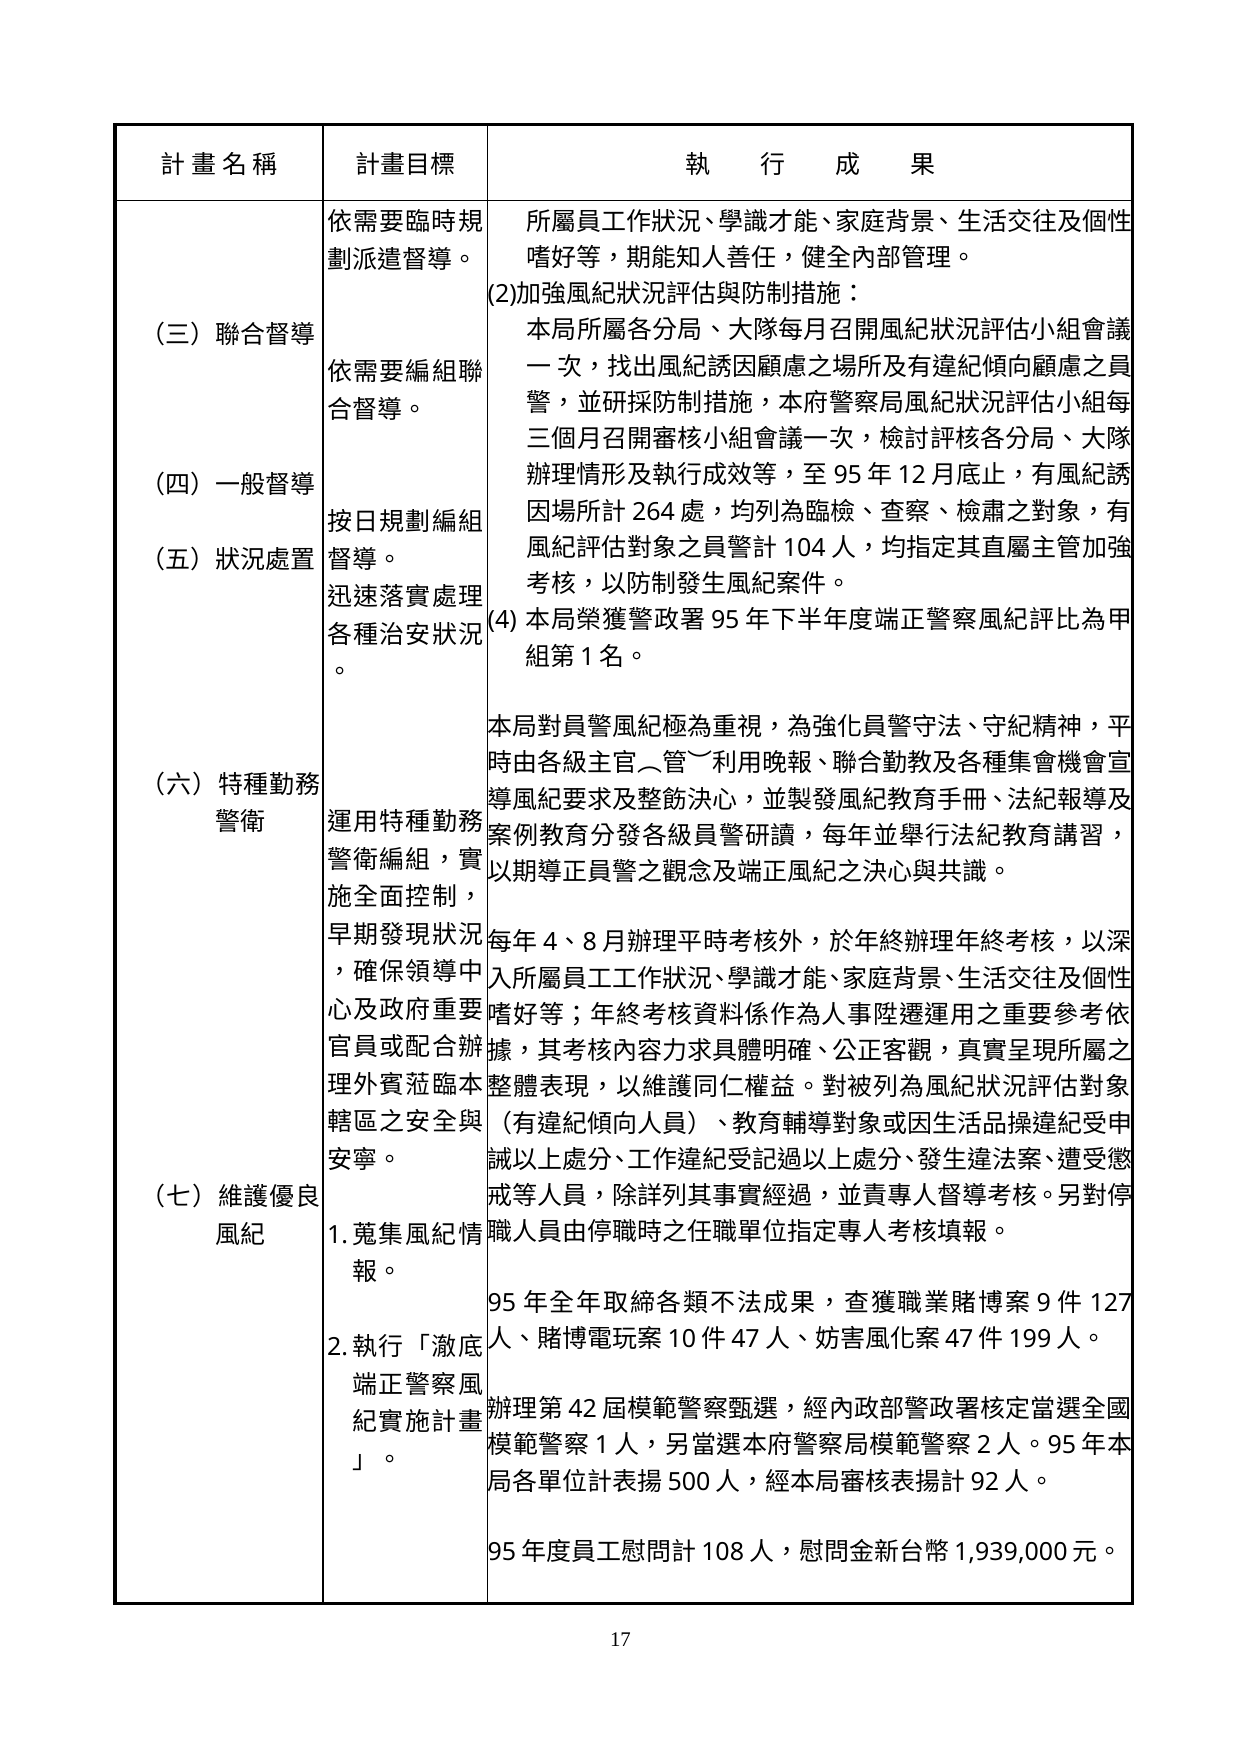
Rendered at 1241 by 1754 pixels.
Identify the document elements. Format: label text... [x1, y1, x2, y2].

table_header 執 行 成 果 [488, 126, 1131, 200]
table_cell (1)配合高雄捷運車站施工遷移本局中正、自強路口段及開封路.中正路口段警訊管線工程。 (2)配合高雄市政府工務局下水道工程處排水已租線中幹管施工，本局草衙1路及成功2路「五號船渠改造工程」成功橋護欄改造工程遷移警訊管線工程。 (3)配合高雄市政府工務局辦理成功二路「統一複合式公園」，遷移本局成功二路警訊管線工程。 (1)數位交換機系統設備定其保養維護及故障排除。 (2)每日派員巡查本局警訊地下管工作。 更新建立本局警訊管線資料，俾利查詢維修。 (1)儀表工具器材設專人管理並保養。 (2)依實際需要添購汰換。 為使本局各單位勤〈業〉務推行順遂，警用電話運轉連線正常，與廠商簽訂維修合約，每月定期保養，突發故障，則隨時通知檢修，保持線路暢通。 中繼系統及站台設備等定期維護保養，各型無線電機故障即時修護，維持通訊正常功能。 各維修器材定期保養校正，以保持正常功能。 (1)定期實施天線鐵塔保養及使用單位備用電源線路維護。 (2)耗用油料、器材隨時添購補充。 (3)各使用單位備用電源線路維護。 因應各單位臨時勤務、辦公室遷移需求，辦理無線電機按（移）裝、架設與測試維修，保持通訊正常暢通。 不定期至各轄區針對無線電通況不良地區做測試改善，提高通訊品質。 每年一次無線電機頻率、功率及站台設定校正，提昇收發靈敏度。 (1)依需求增購各項無線電機配件（如電池、旋鈕、天線及電源線等）因應汰換更新。 (2)料件工具領用汰補隨時登載，俾利管理。 報告警政措施或專案專題報告聽取媒體意見，以達雙向溝通，本階段辦理4次。 (1) 主動發佈新聞，宣導警政措施、工作績效、員警好人好事等事項，計發佈新聞1,132件。 (2)各種重大活動安排記者實地採訪101件。 積極推行「全面提升服務品質方案」，推動全面品管，持續改進品質，簡化行政程序，齊一服務規劃，重視民情民瘼，傾聽民眾聲音，改善服務態度，結合社會資源，協助政府服務。 議會開會期間之聯絡、議員質詢事項之處理及議員囑託服務事項之辦理，俾透過服務、溝通，推動各項警政措施，本階段受理各級民代各類囑託案件有紀錄368件。 本局各分局邀請各社團、機關、學校蒞局參觀（訪），讓市民進一步瞭解各項警政措施並提供建言，作為規劃警政措施之參考。 (1)依單位業務需求賡續完成修改設計人事甄審委員暨考績委員網路投票系統，另推廣建置完成本局各分局、大隊之差勤管理系統。 (2)整合本局網際網路各項為民服務事項，配合行政院研考會所推動之「無障礙網路空間」，及結合PDA或WAP之通信設備，即時與本局網路通信連結、建置電子郵件之專屬訊息通知、本局動態新聞發佈（含市議會各項統計資料）等，有效整合本局各項為民服務事項，並運用網際網路技術，擴大辦理「警民合作」具體服務措施。 (3)為展現創新、服務形象，提昇為民服務品質，本局全球資訊網站美工全面更新，以吸引民眾閱覽之興趣，增進警民之聯繫。 (4)配合辦理「內政部警政署警政e網通建置案」，配合事項為本局「天梭專案系統」及「電子化服務資訊入口網」納入單一整合服務，修改程式及資料、網路環境設定。 (5)辦理本局警用行動電腦維護，本局警用行動電腦合計至94年止（含警政署配發及本局所屬各單位自行購置）計767部，為確保員警查贓使用之警用行動電腦能正常使用並配合警署推動「神捕英雄專案」，辦理委外維護合約之訂定。 除110報案之電話來話號碼顯示（ＡＮＩ）、地址顯示（ＡＬＩ）系統、本局全球資訊網站、辦公室公文管理系統委外由廠商維護外，餘如：查贓典當系統、情治機構毒品人口調驗系統、居留外僑動態管理系統、毒品人口系統、共用管理系統、人事管理資訊系統等28項應用系統由本局自行維護;另配合推動警政署人事資訊管理、勤區查察作業、教育訓練、督考評鑑等系統。 賡續推動警政署受理民眾報案ｅ化平台系統上線使用。 配合警政署勤務指揮管理系統之建置。 (1)賡續辦理本局網管及資安系統案維護，包括Core、Layer3高速交換器、10個分局及交通大隊LAYER3交換器、網路攻擊防禦器、機房實體安全監控，以阻擋網路攻擊和駭客入侵，提昇效能增加網路控管機制。 (2)推動95年度防毒系統更新案，防護本局各類主機、重要系統及使用者並提昇系統執行效能。 (3)建置本局區域聯防之監控系統，一統各分局、大隊及派出所線路，集縮進局本部，汰換各所防火牆及VPN等設備計75項設備，集中管理、增進安全。 (4)建置本局SOC（Security Operator Center）中心，以符BS7799資安規範。 (5)建置「警政專用網路暨查訪報告考核資訊系統建置案」，導入點對點獨立專線連結警政署，與機關現行內部網路實體隔離，初期實施單位為外事科及保防室。 每月對本府警察局之大、小型電腦實施定期維護及修護全年計186次，另個人電腦全年維護807餘次。 增置及汰換本局所屬各單位個人電腦502台、筆記型電腦 16台、伺服器9台。 本市列管少年由少年警察隊及各分局偵察隊人員針對重點對象不定時查訪，95年度共計查訪2158人次。 由少年警察隊配合本市學生校外生活指導委員會所排定之日期實施，95年度共聯巡707次，勸導偏差行為少共13498名。 (1)舉辦列管或適應不良少年法令宣導活動。 (2)寒、暑假舉辦大型宣導活動或育樂營。 安排有實務經驗之學者，以動靜態方式交互實施，95年共舉辦6、7、8期，前2期每期6場次，第8期為二天一夜澄清湖戶外野營活動。 加強諮詢佈置，期能掌握治安狀況，蒐集少年非法行為及虞犯情資，加強偵破少年犯罪。 對於列輔少年，施予生活、品德、心理等教育，使其能改過遷善，導向正常生活。 95年度受理輔導個案共72人117次。另少輔會個案輔導共249人887次。 由少年隊、各分局、大隊依據「高雄市政府警察局防制少年犯罪加強維護校園安全工作執行計畫」確實執行。 配合各科室組織功能，循法律規定，促使漸次完成並檢討工作成效以求改進。 (1) 隨著人口數逐年增加，依據「落實勤務執行，強化勤區經營實施計畫」合理調整、劃分警勤區，95年度以計增劃28個警勤區，警勤區數達1,199個。 (2) 落實警察勤務執行，爭取社區民眾信賴，建立警民夥伴關係，支持警政治安工作，達成預防犯罪，為民服務為主軸之社區警政。 於94.10.1成軍，計有393名市民熱心加入，輔助正規警察，在深夜時段梭巡於各街道，協助防災救護與家暴防制，守護社區安全。截至95年12月底止「社區輔警」執勤時段(凌晨1-5時)，各類竊案計發生數，較94年同期減少170件，發生率大幅降低42％，已發揮預期成效。 本年度每日組合機動巡邏組1,888組，每網2至3人，共使用警力3,776人次。 為加強為民服務，縮短報案時間，成立「受理報案專責小組」。95年度秉持為民服務的熱忱，賡續辦理該專責小組業務；該專責小組遴選具有良好服務熱忱，熟悉法令並對電腦輸入文書處理之優秀員警，專責受理民眾各類案件，期能有效縮短案件處理時程，提升民眾報案服務效率，減少民眾等待時間，減低民眾受害不適感覺，進而提高市民對警察的信賴感。 95年1至12月計查獲妨害風化（俗）案件1,809件；2,507人。 95年全年取締搖頭店、重大色情、電玩賭博案，執行營業場所拆除違法隔間及停止供電處分計7家。 95年1至12月計查獲非法電玩545件；1,074人；5,041。 95年「觀光騎警隊」為民服務績效計累計達34,650件（含提供民眾諮詢導、防溺宣導、交通秩序維護、協助迷童返家、協助受傷民眾就醫、初步受理失竊案件、協助排解民眾糾紛等），在配合民眾合影部分，計達25,290人次，大部份為外縣市遊客亦有日本等國外籍觀光客。騎警隊另配合市政府建設局、文化局、民政局、環保局、都發局、海洋局、交通局、新聞處、教育局、高雄市體育會、國立科學工藝博物館及民間全民電視台、法界弘法衛星台、行政院南部聯合服務中心、世貿展覽中心、經濟部加工出口區、高雄市鐵人三項運動發展推廣協會、男人幫國際出版社、花蓮縣農會、外事科（國際射擊聯盟參訪）、戶口科及三民第一分局（社區治安會議-警政署長蒞臨檢視）等單位參與各項遊行表演等專案活動計26次，大幅增進警察親民形象，對於治安滿意度提昇卓具貢獻。 本年度1月至12月止，取締違規攤販成果如下：告發16,255件、沒入攤架102件、拆除攤架702件、勸導74,489件。 強化「警察服務聯絡站」功能，擴大推動超商、加油站、醫院等24小時營業商家參與，補強對外監錄系統，為市民提供緊急臨時庇護與代叫計程車等多元服務，並製發銜牌及警示燈，截至95年12月底止，累計全市已有471家加入。本年總計提供市民各項治安服務7138件。 本府警察局為加強為民服務及提升民眾對警察維護治安之信賴與滿意度，於91年10月成立警察志工大隊，為全國警政機關最早運用志工協助為民服務之單位至95年12月止，現有志工1,849人。 依據「入出國及移民法」暨「就業服務法」辦理。 領有居留證之外僑（勞），依規定應辦理居留證，共計核發居留證22,686件。 地址遷出入異動依規定辦理登記，共計辦理異動登記4,645件。 重出入境應依規定申請許可，共計核發重出入境許可證8,659件。 依據「入出國及移民法」暨「就業服務法」辦理。 短期停留外僑於停留期限屆滿前，應辦理延期，共計辦理簽證延期1,507件、查獲逾期停留1,091件。 依據「外國人居留或永久居留查察登記辦法」之規定，實施查察。 依據「查處外國人在華逾期居、停留、非法工作細部施行計畫」共計查獲逃逸外勞400人、非法雇主319人、非法仲介業者94人、外籍女子賣春21人、非法工作外勞（僑）114人、非法外人遣送出境495人。 於每週皆有排定外籍機構安全維護巡邏四 次以上，於轄內各外籍機構巡邏箱巡簽， 並定期與各機構保持聯繫，並於各外籍機 構人員住宿處設簿巡簽，以確保人員安全。 對蒞臨參觀訪問之各國人士，妥訂適當參觀訪問程序並視邦交國關係予以適當禮遇。 共計執行敦鄰演習5件、一般外賓安全維護13件、訪局外賓11件。 本局於外國全體訪轄期間均有排定安全維護勤務，確保訪轄外賓交通及住宿之安全。 本局於各外僑住宿區域，均有依據地區責任制由各轄區分局編排日常巡邏勤務進行安全維護。 本局對於訪問外賓均有排定專案勤務，針對外賓交通及住宿安全進行安全維護。 本局辦理相關業務均比照一般外賓接待流程，編排專案勤務進行訪轄國際警察人士安全維護。 機警妥善處理涉外案件，以免事態擴大，重大案件應立即陳報上級。 95年度共計處理涉外案件928件。 主動與各有關保防單位密切協調配合，期使工作完密無缺，達成務。 運用直接、間接接觸方式深入調查。 於慶典期間以僑胞住宿旅館、活動場所、道路交通、僑團車輛等安全為著眼，確保外籍人士及僑團安全，防止不法及恐怖分子滲透、破壞，並協調整合各相關單位力量，依地區責任制綿密分工，加強防爆、防盜、防火、防搶、情報蒐集及保防聯繫等安全措施，圓滿達成維護僑團（胞）安全之任務。 依據「警察刑事紀錄證明核發條例」辦理。 共計核發警察記錄證明書8,375件。 依據「入出國及移民法」第六十八條及「入出國及移民許可證件規費收費標準」辦理。 共計核發外國人居留證明書1,079件。 頒訂「加強外勤員警英語溝通能力訓練計畫」：加強宣導並鼓勵同仁踴躍參加市府公教人力發展局開辦之公務英語班或本局開設之「警用英語研習班」，另推薦同仁參加國立中山大學、高雄大學、文藻外語學院、高雄醫學大學、高雄第一科技大學及義守大學等院校所開設之「公教人員外語進修課程」。 完成有關本局新成立之專勤組其雙語化標示。 (1)制訂處理家庭暴力執行計畫，俾有效處理家庭暴力及確保被害人權益。 (2)列管本府警察局各單位受理家庭暴力案件暨統計分析。 (3)督導各單位落實執行暨宣導服務及處理之態度。 (4)維護受暴、受虐婦女出庭應訊之安全，派遣警力陪同出庭。 (5)協助被害人轉介緊急安置與輔導服務。 (6)95年受理家庭暴力案件：3524件。受理外籍家庭暴力案件：125件。受理大陸港澳家庭暴力案件：133件。受理原住民家庭暴力案件：35件。代聲請保護令：24件。協助聲請保護令：498件。執行保護令：887件。逮捕現行犯人次：85件。違反保護令罪件數：101件。交保飭回人次：58件。執行戒護出庭：25件。 (1)訂定「高雄市政府警察局推動預防性侵害犯罪防治實施計畫」，強化性侵害案件之處理作為。 (2)制訂「高雄市政府警察局受理性侵害犯罪事件流程圖」及「高雄市政府警察局受理性侵害案件減少被害人重複陳述作業處理流程圖」暨「減述作業規範」落實執行。 (3)專責24小時受理性侵害案件，陪同被害人驗傷、採證、製作性侵害被害人調查筆錄。 (4)加強執法人員專業能力，及偵查處理過程之保護措施，避免造成被害人二度傷害。 (5)落實執行建立全國性侵害加害人檔案資料作業程序。 (6)設置24小時電話專線07-2716658，提供婦幼安全諮詢、緊急救援服務，協助轉介社福單位輔導或緊急安置。 (7)實施第二階段試辦（性侵害案件減少被害人重複陳述作業流程），簡化處理流程，避免二度傷害。 (8)95年受理性侵害案件278件，進入減少被害人重複陳述作業案件85件。 (1)制訂「執行婦幼安全實施計畫」，積極走入社區、機關、學校實施婦幼人身安全講授暨女子防身術示範表演，及加強宣導預防犯罪等相關措施，提昇婦幼自我保護能力，減少女性受害機率。 (2)透過各婦女團體辦理各類活動，推動全民參與治安維護。 (3)運用民力（女義警）強化婦幼暨預防犯罪宣導，成立「捍衛天使預防犯罪宣導劇團」，深入社區、機關、學校、團體等處辦理大型宣導活動。 (4)製作婦幼安心手冊、兒童安全手冊，教導如何防搶及防性侵（騷）等宣導品，提醒婦女注意人身安全。 (5)95年辦理宣導246場次，受惠人數計256，999人。 (1) 結合女義警、社區導護志工，協助執行護童專案，共同建立學童安全網路，確保學童上下學安全。 (2) 每日上下學執行校門口交通指揮及校園週邊巡守，嚴防學童遭性侵害、綁架及意外事件發生。 (1)利用巡邏執行肅竊專案及加強金融機構巡守，就治安死角及大小街巷、停車場、僻巷、公園、校園週邊等場所加強可疑人車盤查。 (2)受理迷途婦幼案件，即刻查尋通報協尋，同時發布新聞及廣播，儘速完成家屬認領作業。 (3)受虐兒童、棄嬰及精神異常、酒醉、企圖自殺、路倒婦女等予以保護或送醫、轉介安置。 (4)受理本府警察局服務台洽公、會客換證出入登記及門禁安全管制。 (5)支援各分局、大隊搜身採尿勤務及聚眾活動、違建拆除暨協助偵查刑案。 (6)支援各分局落實預防犯罪宣導作為。 (7)提升服務品質，強化訓練，提昇執勤能力；端正警風紀，落實法紀教育。 (1) 制訂「高雄市政府警察局偵辦兒童及少年性交易案件流程圖」作業，頒發各單位落實執行。 (2) 成立兒童及少年性交易防制小組，受理報案或上級指揮通報，及辦理有本條例之預防及偵查、移送等成果電腦建檔資料。 (3) 為被害人、性侵害防治中心、主管機關與分局聯繫窗口，並依性侵害防治作業處理程序通報，製作筆錄及協助被害人24小時移送緊急收容中心及性侵害防治中心轉介輔導等後續事宜。 (4) 救援雛妓。 (5) 網路色情防治。 (6) 援助交際防治。 (7)95年查獲違反兒童及少年性交易案108件。 (1)逐一訪視轄內失蹤兒童家庭，全面展開清查工作，積極查尋偵辦及棄嬰協尋，協助家庭團圓。 (2)落實高風險家庭個案之通報並協助查訪追蹤及採取適當之防制措施。95年計通報高風險家庭個案24件。 (1)修訂戰時警務工作計畫。 (2)舉行實兵演習（丕基計畫）。 (3)本府警察局編成4個機動中隊，每月訓練2小時。 (1) 配合後備司令部辦理年度戰備檢查績效良好。 (2) 指導應召員辦理報到，圓滿達成任務。 接召集令後轄區警員專差送達，全年度無缺失。 配合團管區及役政單位，依照後備軍人資料實施計畫辦理查核。 軍、憲、警、社區輔警、替代役、民防、義警及民政機關里鄰等民間力量，強化犯罪預防、交通疏導及為民服務等措施。 「優良社會治安環境、維護交通順暢安全、溫馨快樂為民服務」三大主軸，落實社區警政，預防刑案發生，加強交通疏導，提供貼心服務。 (1)列管一般槍砲198支、自衛槍枝110支、射擊運動槍枝261支、原住民自製獵槍及漁民自製漁槍31支，合計600支。 (2)列管槍枝異動依規定辦理，查有不良紀錄或不宜置用者，交各分局勸導收購。 (1)據內政部頒佈「建立全國社區治安維護體系-守望相助再出發方案」，加強推行守望相助組織工作（巡守隊、巡守組）並輔導裝設錄影監視系統，共同維護地方治安。 (2)分局為單位，定期實施巡守人員常年訓練及志工基礎訓練，提升志願服務工作品質及強化協勤能力。 (3)至95年12月底守望相助巡守隊計有372隊 (1)受理集會遊行案件，隨到隨辦。 (2)保障合法：對合法舉行集會、遊行（包括無須申請許可及經依法申請許可並遵守法令規定舉行者），協助其維護秩序，防止其遭受滋擾。 (3)取締非法：對依法應申請許可而未提出或提出申請未經許可而擅自舉行，或依法申請許可而舉行中違反法令者，視現場狀況，於完成警告、制止或命令解散等法定程序後取締或蒐證後移送法辦。 (4)防制暴力：對施暴之現行犯當場逮捕移送法辦或視狀況依蒐證於事後移送法辦。 (5)95年01至12月本局暨所屬各分局共執行集會735場次、遊行67場次，合計802場次，移送法辦4人。 依據高雄市遊民收容輔導自治條例嚴密執行。 95年全面清查收容輔導遊民工作，清查護送返家468人、收容輔導302人，合計770人。 精神病患均依精神衛生法護送醫療。 依計畫整編汰劣擇優編訓，每半年舉辦常年訓練一次。 平時協助警察勤務。 為增進全民保防意識，本府警察局所屬內外勤單位，利用局務會議、週報、聯合勤教及各種集（機）會，加強保防宣導，強化同仁教育外，另結合轄區民防、義警、協勤民力訓練機會宣導，獲取最新資訊與相關法令規定，全面推動全民保防工作，95年全年辦理教育訓練52,638人次，此外製作宣導品，分發市民或貼公告欄，呼籲民眾發現可疑人、事、物立即報案，共維國家安全與社會安定。 本年度實施「社會保防安全維護」，針對轄內各有關對象，包括民營廠礦、民間電信暨觀光保防，目前共計73家，實施保防常識宣傳，並予聯繫尋求協助治安情資之提供及蒐集。 (1)民營機構員工在200人以上或國防民生有重大關係者協調成立「事業關係單位」並指導辦理保防工作。 (2)協助指導民營機構暨觀光、電信業加強各項安全防護措施及推行保防工作，強化保防功能。 (3)舉辦民營機構暨觀光、電信業等「事業關係單位」人員座談會及聯繫會報。 (4)大陸地區人民來台觀光本年共計5,538團、99,791人次。 (1) 對各類諮詢人員加強熱線接觸，強化社會治安情資蒐報。 (2) 大陸及海外地區人民來台之安全情勢分析。 (3) 大陸記者、宗教、科技專業人士來台情資蒐報。 (4) 大陸、海外地區人民來台長期居留及短期停留考核工作。 (1) 督導全體員警運用勤務機會全面發掘民瘼，即時反映相關單位處理，並彙編專報，提供上級相關單位做為施政參考。 (2) 運用全體員警與諮詢人員，加強蒐集社會治安情資，掌握全盤社會脈動，防制機先，弭禍於無形。 (3) 舉辦社調競賽，提昇社調績效。 (1) 督促各單位清查轄內可能藏匿大陸偷渡犯處所列為清查重點目標，加強查察並列為擴大臨檢對象，期能淨化轄區治安，本（95）年度計查獲大陸偷渡犯12名，大陸地區人民與港澳居民合法入境非法工作計498人，逾期停留強制出境313人。 (2) 95年下半年查緝大陸偷渡犯與大陸地區及港澳地區人民合法入境非法工作或活動獲內政部警政署評定為特優第3名。 督促各單位清查轄內可能藏匿處所，列為清查重點目標，加強查察並列為擴大臨檢對象，期能淨化轄區治安。95年全年度計查獲大陸地區人民與港澳居民合法入境、逾期停留、強制出境計229人，查獲行方不明251人。 本（95）年度蒐報情資計781件，得分7,374分，獲內政部警政署評列全國各警察機關甲組第1名。 本（95）年度本府警察局獲案收容、辦理遣送出境大陸人民計563名，均圓滿達成任務。 一般勤、業務由各級單位擬定工作計畫，並由本府警察局督察室規劃督察人員依工作計畫實施督導，共督導3,826次。 針對重點工作，規劃專案督導，有效協助工作推展。 本年度實施之重點及專案督導考核有： 九十五年春安工作。 防盜、防搶勤務規劃執行工作。 防制飆車及取締酒醉駕車行為。 擴大臨檢專案督導。 校園安全維護專案督導。 內部管理專案督導。 中秋節交通疏導情形。 順風專案勤務督導。 十月慶典專案督導。 金融機構安全維護專案督導。 「清程」及「陸安」專案督導。 各項雷霆專案督導。 95年高雄市龍舟賽專案督導。 萬安29號演習專案督導。 高雄市漁會選舉專案督導。 社區治安會議專案督導。 路口淨空、淨牌專案督導。 祥和專案督導。 第4屆市長暨第7屆市議員選舉專案督導。 聖誕晚會活動專案督導。 跨年晚會活動專案督導。 規劃機動督導1,520次，對重點節日期間及容易發生勤務死角時段及臨時重點工作，隨時規劃編組機動聯合督導，富有機密性。 本局各內勤人員，針對轄內容易犯罪時段、場所，實施各級幹部分層督導(巡)，以求警網勤務落實發揮防範治安事故功能，每週規劃分層督導(巡)，計25班36人次。 一般勤、業務由各級單位擬定工作計畫，各級督導人員每日編排督導單位與項目。 嚴格要求報告快、處理快、指揮快、通信快。 律定案件報告紀律（本年度查處違反報告紀律125件125人）。 受理報案起至處理完畢，均要求做詳實紀錄，並作追蹤督導，以明責任。 95年1月至12月執行玉山演習23次、仁愛演習12次、大安演習5次、敦化演習1次、首長勤務（愛河、金華）23次，合計62次，均圓滿達成道路暨蒞臨場所中衛區警衛任務。 對員警違法及重大風紀案件均嚴查嚴辦，本年度移送法辦案件計11件12人，重大違紀案件17件20人。 (1)落實考核評鑑工作： 賦予各級主官（管）負端正風紀成敗責任，要求其能以身作則，樹立風紀楷模，落實執行考核工作，確實瞭解所屬員工作狀況、學識才能、家庭背景、 生活交往及個性嗜好等，期能知人善任，健全內部管理。 (2)加強風紀狀況評估與防制措施： 本局所屬各分局、大隊每月召開風紀狀況評估小組會議一 次，找出風紀誘因顧慮之場所及有違紀傾向顧慮之員警，並研採防制措施，本府警察局風紀狀況評估小組每三個月召開審核小組會議一次，檢討評核各分局、大隊辦理情形及執行成效等，至95年12月底止，有風紀誘因場所計264處，均列為臨檢、查察、檢肅之對象，有風紀評估對象之員警計104人，均指定其直屬主管加強考核，以防制發生風紀案件。 本局榮獲警政署95年下半年度端正警察風紀評比為甲組第1名。 本局對員警風紀極為重視，為強化員警守法、守紀精神，平時由各級主官︵管︶利用晚報、聯合勤教及各種集會機會宣導風紀要求及整飭決心，並製發風紀教育手冊、法紀報導及案例教育分發各級員警研讀，每年並舉行法紀教育講習， 以期導正員警之觀念及端正風紀之決心與共識。 每年4、8月辦理平時考核外，於年終辦理年終考核，以深入所屬員工工作狀況、學識才能、家庭背景、生活交往及個性嗜好等；年終考核資料係作為人事陞遷運用之重要參考依據，其考核內容力求具體明確、公正客觀，真實呈現所屬之整體表現，以維護同仁權益。對被列為風紀狀況評估對象（有違紀傾向人員）、教育輔導對象或因生活品操違紀受申誡以上處分、工作違紀受記過以上處分、發生違法案、遭受懲戒等人員，除詳列其事實經過，並責專人督導考核。另對停職人員由停職時之任職單位指定專人考核填報。 95年全年取締各類不法成果，查獲職業賭博案9件127人、賭博電玩案10件47人、妨害風化案47件199人。 辦理第42屆模範警察甄選，經內政部警政署核定當選全國模範警察1人，另當選本府警察局模範警察2人。95年本局各單位計表揚500人，經本局審核表揚計92人。 95年度員工慰問計108人，慰問金新台幣1,939,000元。 由各單位主管利用勤前教育機會，加強宣導改善員警服務態度，並由本府警察局督察室值日督察員每日測試員警服務態度與電話禮貌與單一窗口受理民眾報案，95年度計考查員警電話禮貌2128人次，優良76人次，不合規定8人，測試員警單一窗口受理民眾報案870人次，優良220人，不合規定3人次，均依規定辦理優劣績存記。 (1)賡續辦理「提昇員警執法能力訓練進修方案」。 (2)辦理警察專科學校95年正期學生入學考試南區考場各項行政支援工作（計7361人應試）。 (3)辦理警察大學95年二技班及警佐班二類組入學考試南區考場各項行政支援工作（計3243人應試）。 (4)95年度配合市政府人發局開辦社區警政研習班6期、刑事偵防班2期、婦幼安全法令講習班4期、警政幹部研習班4期、員警情緒管理班2期、警政幹部諮詢輔導研習班2期，共計1050人次參加研習。 (5)辦理警佐晉升警正官等共計103人參加訓練。 (6)辦理警察大學、警專學生至本局各單位實習合計276人。 (7)95年7月22、23日於本市國立科學工藝博物館，協助中央警察大學辦理「2006全國大學校院暨研究所博覽會」招生宣導工作，本局依計畫支援行政事務工作，圓滿完成任務。 (8)配合考選部辦理95年公務人員特種考試警察人員考試暨警察人員升官等考試，共計7047人應試，本局依計畫執行考場試務工作，圓滿完成任務。 (1)95年警察常年訓練學科講習，由各分局、大隊合併二單位集中施訓，以節省受訓員警路程。中級幹部集中本局施訓，並依勤、業務需要及新頒法令，規劃各項課程，並敦聘專家、學者授課，共計13170人參訓。 (2)警政署95年度學科常年訓練成果驗收，本局中籤人員於95年5月12日在三樓大禮堂受測，計200人參加測驗。 (3)95年11月16、17日於本局三樓大禮堂辦理「市長暨市議員選舉治安幹部任務講習」，計有250人參訓。 本局為追蹤評核強化員警執勤安全組合訓練成效，並提升員警執勤、自衛戰技能力、確保服勤安全，自（95）年5月1日至5月30日止實施95年上半年組合訓練測驗。 辦理95年度特殊任務警力訓練測驗，於95年9月27-29日至95年10月2-3日分五梯次辦理，參加警組人員計39組參訓。 95年於市府人發局開辦「警政幹部研習班4期」、「警政幹部諮詢輔導研習」班2期，共計300人參訓。 分別於95年6月21日、95年6月28日95年6月29日辦理教官助教師資講習，計248人次參訓，以提升渠等專業知能。 (1)聘請高雄醫學大學附設中和醫院精神科醫師、治療師組成「心理輔導顧問」協助執行員警心理諮商及治療。 (2)本局配合市府推動「線上心理諮商服務網」，開辦「心理健康及諮商輔導研習班」。 (3)配合警政署開辦「關老師研習班」、「基層主管人員諮商輔導職能研習班」、「警備主管人員諮商輔導職能研習班」。 (4)針對員警心理諮商部分，特洽市府人發局開辦「員警情緒管理班」、「警政幹部諮詢輔導研習班」，共計400人次參訓。 (5)95年本局列冊關懷人員計有20人，（疑患精神疾病計15人、心理適應困難5人）均積極輔導就醫治療或安排諮商輔導，經持續關懷輔導計撤銷5人，新增3人。至95年12月列冊關懷人員有18人，列冊人員心理健康漸趨平穩與改善。 (6)95年內政部警政署督考「員警心理諮商輔導業務」，本局獲評特優單位，為本局爭光。 (1)勤務指揮中心為治安工作之神經中樞，除強化其通訊與指揮管制功能外，更應運用電腦資訊、通訊、指揮管制系統整合發展，提昇具有決策支援之現代化勤務指揮管制功能。有鑑於此，本局積極配合內政部警政署建置「提升110系統架構功能」及「建購e化勤務指管系統」完竣，提升勤務指管作業電腦化、管理資訊化、決策科學化，並策定「攔截圍捕勤務執行計畫」，由各單位依據轄區治安狀況，規劃每班次以巡、掃、守為執行重點之勤務方式，並自行訂定細部執行計畫，結合建置完成「計程車無線電台及保全公司巡迴服務車參與治安聯防系統」，傳輸有關治安訊息，構成緊密攔截圍捕網。 (2)本年1至12月指揮調度線上警網破獲各類刑案1,334件，移送法辦1,477人。 各分局、大隊、隊每日勤務計畫表於前1日20時前送警察局勤務指揮中心審核，確定每日巡邏網數。 各巡邏勤務於出勤及收勤時應依規定報告，並報告勤務績效，以收管制之效。 巡邏執行任務，採定時報告，但1小時不得少於1次為原則，於到達及離開目標地點時依定點報告，途中處理案件時應隨時報告勤指中心。 每日平均編排警網2,137網，本年共計780,266網。 (1)執勤官、員對線上巡邏警網每日以無線電不定時定點抽查。 (2)抽查第4層督導網執行情形，及第5層各分駐（派）出所主管每日帶勤，期收層層督導之效。 (3)執行110報案勤務偵測，改善受理報案人員服務態度，進而提升警網處理案件之機動性。 (4)對於巡邏勤務狀況隨時標示最新狀況圖。 (1)落實報告紀律要求，依主官、業務、勤指等三線報告紀律，以達到指揮快、通信快、報告快、行動快之要求。 (2)受理民眾報案後，立即記錄、通報，指揮線上警網馳往現場處理，以爭取機先，若為重大治安狀況時，即提醒全體執勤人員注意，並將報案內容複誦，詳實瞭解狀況，無線電派遣台同步指揮警網馳赴現場。 (3)聯繫並結合鄰近縣市之警力，同步發揮聯合盤檢的優勢威力勤務。 (1)本年1至12月110受理民眾報案合計144,720件，110電話諮詢311,550件。 (2)110自受理民眾報案之後，立即輸入電腦，並通報線上警網及所轄分局、大隊、隊前往處理，於案件處理完竣抽百分之11以上予以「複式訪查」，藉訪問報案人，督促受（處）理員警主動積極認真執勤，爭取人民的認同與支持。本年1至12月共執行110報案電話複式訪查16,914件。 (3)對於民眾報案或有關陳情案件，除由民眾親自到場，或打110報案之外，本府警察局特設立便利民眾報案之網址：police@kmph.gov.tw，以利民眾報案、諮詢或陳情，加強警民之間的聯繫管道。本年共受理網路報案923件，均依規定處理並回復當事人。 強化轄內之戶口查察工作：責由各警勤區佐警就轄內一種戶每個月至少查訪1次，二種戶每3個月至少查訪1次，對三種戶每年至少查訪1次，並由本府警察局暨各分局每月排定戶口查業務實施督導，並逐級複查。 95年度計督導1,692警勤區次，共發現優蹟15,835次，缺蹟12,223次，表現績優獲記功55人次，嘉獎24人次；另執行勤查勤務欠落實，經抽核有嚴重缺失，受申誡處者計287人次。 本年度辦理口卡片績效如下：戶籍登記申請書副本註記口卡266422件、黏貼身分相片18669件、通報各縣市口卡片47651件、各縣市轉入口卡片50480件、查催口卡片26368件、通報台受理查詢32331件。 (1)95年1-12月本轄失蹤人口發生2,321人次尋獲2,412人次（含積案及尋獲他轄）。 (2)查獲他轄協尋之失蹤人口794人。 (1)嚴格執行防情值勤查察，值勤管制員掌握全部防情通信狀況，隨時抽查警報台值勤情形，使其防情勤務均能落實。 實施防情作業模擬演習、講習，磨練防情人員工作效能。配合警政署防情檢測，實施檢查本市轄區警報台防情測試評比，依規定辦理獎懲。 內政部警政署95年度防情警報傳遞聯絡評核，本中心得分為91分，本局分數平均為89.66分，經評定為甲等。 內政部警政署95年上半年度防情HF、VHF、UHF無線電報(話) 台抽呼與聯絡績效統計，本局無受阻紀錄，通達率百分之百，績效良好。 (2)強化福利措施，在有限經費下，改善值勤環境，提振員工工作精神與士氣。 油漆警報器鐵塔、更新防情管制室內、外各項防情標語、空調冷氣修繕、草木修剪及協助本中心前方公園整建工程，以強化防情設施維護保養，並改善工作環境，提昇同仁士氣。 本局現有防情通訊設施計有防情標示電腦乙部，防情UHF無線電話機乙部，防情VHF無線電話機3部，HF無線電收發報機3部，防情有線電話總機2部。中央遙控警報台設置台58台，交流警報器55台，直流警報器23台，電子式警報器58台，合計137台，分別安裝於各警報台。 (3)原設於高雄高工之第39號警報台(94年3月停用)，於95年9月遷移至三民第二分局鼎山派出所。 (4)95年新增設「遠龍不鏽鋼股份有限公司」、「統一夢時代購物中心」、「高雄捷運股份有限公司」(捷一能源調度中心)等防情專線電話。 (1)實施防情檢測（模擬作業演習），磨練防情人員工作效能。 本局負責南部地區防情聯絡查證工作，每日由防情總機對南部縣、市（台南縣、台南市、高雄縣、屏東縣、高雄港警局）民防管制中心線路試通，遇有防情傳遞時管制室直接對南部上述地區查證。 防情總機每日查詢各警報台防情廣播及試轉警報器情形、並測試本市各防情線路。遇有故障立即通知維修人員前往查修。 VHF管制台以無線電話對本市各防情單位定時、不定時抽呼聯絡。 (2)配合警政署防情檢測實施防情測試，檢查所轄59台警報台，評比成績優劣，辦理獎懲。 (1)每年實施警報器保養檢查乙次，並配合警政署蒞臨本市實施保養檢查，評比轄區內成績優劣，辦理獎懲。 本局對所屬單位自行辦理遙控警報器維護保養檢查並加以評比，給予獎懲。 內政部警政署95年度防情通信設施維護保養檢查，經評定為甲等。 (2)配合警政署計畫更新各項防情設施作業。 (3)實施防情講習，加強值勤人員對警報器操作保養效能。 (1)辦理95年民防人員福利互助共601件，發放互助金新台5,031,451元。 (2)嚴格考核各民防幹部、隊員，隨時查考不適任者，予以整編汰換，並遴選優秀人員遞補辦理異動，95年度整編後汰換幹部隊員125人。 辦理各民防中隊常年訓練，灌輸民防知識，統一民防觀念，提昇服勤能力， 成效良好。 本市95年度萬安29號演習，於95年6月20日舉行，其目的在激發全民防空警覺，建立完整之戰時災難救援處理機制與能力，以強化防空戰備，落實全民國防理念。為配合主辦單位市府兵役處執行此次演習，本局及所屬各單位出動人力，包括憲、警、民力等合計4,042名，並各依任務分工辦理，圓滿達成任務。 民防人員於95年度期間，計協助守望巡邏、埋伏、交整等其他勤務計21,778次數、49,140時數，協助查獲搶奪、竊盜、通緝犯、逃兵、聚賭、不良分子、無故攜械、其他等績效計924件。 運用各種傳輸媒體 ，協助相關民防法令宣導，提高民防警覺，維護國家安全，減少民眾財產損失。 (1)協調建築物主管機關繼續執行建築物附建防空避難設備。 (2)辦理新建築物附建防空避難設備複查列管。 加強列管防空避難設備檢查，督導業主（使用人）妥善管理維護，隨時保持可用狀況。 (1)逐級複查核對防空避難設備列管資料，按季呈報。 (2)協調本市各級學校充實防護設備。 (3)辦理民防固定設廠以供徵用。 (4)依實際需要編列預算，購置相關民防應勤裝備，撥癹各單位使用並妥善管理。 民間發現未爆（廢）彈，立即派員勘查，並協調軍方派員處理。 實施刑案現場勘察採證： 支援各分局重大刑案現場勘察。 支援尋獲贓車採證。 防爆勤務。 共支援刑案現場勘察及贓車處理計120件，支援場地安檢346人次，支援照相錄影勤務76次，協助屍體解剖相驗29次，協助蒞局參觀講解活動6梯次177人次。 協助各單位採證鑑定 支援DNA、測謊、指紋、影像處理、引擎電解等鑑定及各單位送驗證物採證。 協助槍枝初步檢視63件155枝，協助指紋初步排除比對534件，協助微物初篩6件，協助模擬槍鑑定16件35枝，協助刀械鑑定80次，協助DNA鑑定218件，協助實施測謊29件43人次，協助處理證物40件，協助處理錄影帶影像46件。 鑑識人員教育訓練 本中心選派警務正李添旺赴美國紐澤西州Mahwah鎮法律與公共安全機構、維吉尼亞州Williamsburg詹姆斯警察局及喬治亞州Atlanta市測謊學校，研習測謊相關技術，研習時間一個月。 本中心選派警務正江世宏、巡官王廷鉦赴新加坡衛生科學局法證科學中心，研習DNA鑑定及文書鑑定技術，研習時間1週。 為學習鑑識新知、促進鑑識單位交流，本中心同仁分別參加「實驗室認證文件製作」、「十指紋鑑定比對」、「全國刑事警察人員防爆訓練班」、「進階緝毒訓練課程」、「新式身分證辨識」及「槍枝初步檢視作業」、「2006年犯罪偵查學術與實務研討會」、「交通事故講習」、「顯微鏡微物初篩講習」等訓練計51人次。 (4)實施器材管理：實施器材檢查及辦理器材與耗材採購。 於6月19日至6月27日及10月30日至11月7日分別至本局各分局、刑大及少年隊實施本局95年度第1、2次刑事器材檢查暨刑案證物管制作業檢查。 購置DNA實驗室耗材，金額為535,000元。 購置現場勘察採證用之電池、錄影帶及錄音帶等耗材，金額為458,900元，配發各分局及刑大、少年隊使用。 購置刑案現場勘察證物處理及檢驗用化學藥品耗材等，金額共計為122,793元。 購置影像處理耗材等，金額為54,000元。 購置多波域光源1套，金額為155,000元。 購置刑案現場勘察用單眼數位相機2套，金額為178,000元。 資本門結餘款購置雷射測距儀1台，金額14000元。 依據行政院函頒公文處理手冊及事務管理規則等有關法令加強執行，順利推行一般警政工作。 配合本府警察局各科室、中心、大隊、隊等執行業務。 (1) 查處妨害風化案件及非法電動玩具。 (2) 警用裝備、無線電、車輛等管理維護。 (3) 辦理公關、為民服務、新聞稿之發布與聯合勤教。 (4) 廳舍維修整建及消防檢查審核。 (5) 行政事務費、經費審核及控管。 (6) 推動一切行政及出納工作。 以上執行成果報由行政科、後勤科、公關室等單位統計、評比。 (1)加強警組訓練，協助治安。 (2)依集會遊行法處理聚眾活動。 (3)加強常年訓練，充實執勤技能。 (4)一般勤業務由各級單位擬定工作計畫，由第二組依計畫實施督導。 (5)針對重點工作，規劃專案督導，有效協助工作推展。 (6)策訂計畫，實施全面式控制，確保領導中心及政府官員或外賓蒞臨本轄區之安全與安寧。 (7) 落實所屬員警考核工作，查處違法違紀案件，嚴查嚴辦。 (8) 春節、端午節、中秋節等年節監察工作。 (9) 員警好人好事表揚。 (10)辦理公職人員財產申報作業。 以上執行成果報請保安科、督察室、政風室等單位統計察核，辦理獎懲。 (1)強化戶口查察，掌握轄內人口動態，消除空、漏戶口。 (2)協尋失蹤人口作業績效統計。 (3)查處外國人在台妨害風化行為及外賓安全維護。 (4)合理調整警勤區，掌握犯罪根源。 (5)輔導建立守望相助組織，成立巡守隊，協助治安。 (6)監錄系統暨志工績效成果。 以上執行成效由行政科、保安科、戶口科、外事科督導考核、評比、獎懲。。 (1)實施社會保防安全防護。 (2)實施公務機密維護。 (3)強化情報諮詢佈置，蒐集社會、風紀情資，肅清違法違紀案件，嚴防不法份子滲透。 以上執行情形報請保防室、陸務科統計、獎懲、評比。 (1) 加強民防、義警訓練、健全組織，運用義警、民防人員協助治安；辦理民防、義警人員福利互助工作。 (2) 落實管理防空避難設施，加強民防整備。 (3) 加強防情演練及警報系統維修。 (4)春安工作績效成果。 (5)自衛槍枝管理。 (6)替代役服勤情形。 (7)天然災害防救。 (8)協助辦理遊民收容取締 (9)協助辦理違反野生動物保育法取締。 (10)社區輔助警察運用及福利互助。 以上執行情形報請保安科、民防科統計、獎懲、評比。。 (1) 執行掃醉專案、飆車、安程專案取締、砂石車違規專案及取締交通違規行為。 (2) 國定連續假日、週休2日及尖峰時段督導交通崗勤務，落實勤務執行。 (3)取締違規攤販，清除道路障礙。 (4)加強登革熱防制。 以上執行情形報請行政科、交通大隊統計、獎懲評比。 (1)硬體、軟體安裝維護。 (2)個人電腦與警用行動電腦之保養。 (3)辦理公文研考管制稽核及電子公文教育訓練，處理人民陳情案件。 (4)公文時效統計暨歸檔率。 (5)推動導入ISO品質管理系統工作。 以上執行情形由資訊室、秘書室管制、稽核、統計，並辦理獎懲。 (1)每日勤務由各派出所規劃後，審查巡邏組數規劃表，於前一日二十時前送到警察局勤務指揮中心。 (2)各巡邏組出、退勤管制，定點定時報告，並抽查督導人員勤務執行情形及主管每日帶勤狀況。 (3)受理報案，指揮線上迅速處理各種治安狀況，落實報告紀律，確實依「主官、業務、勤務」指揮系統報告轄內重大治安（緊急）事故案件與重大災害。 以上執行情形統由本府警察局勤務指揮中心連繫、管制。 (1) 運用社會資源，結合大眾媒體，預防犯罪宣導。 (2) 偵辦殺人、強盜、搶奪、擄人勒贖、強制性交等案件，未破重大刑案由專人列管，召開會議。 (3) 執行迅雷專案，提報流氓，清查列控不良幫派，對列冊流氓，積極輔導。 (4) 加強查緝肅清煙毒，確保國民身心健康。 (5) 執行「清源專案」暨「強打擊犯罪計畫」，加強查捕各類刑案及要犯。 (6) 建立逃犯名冊供外勤員警緝捕，逐一查察佈線追緝。 (7) 加強情資佈置，嚴查非法槍械。 (8) 查贓杜絕銷贓管道，鼓勵民眾協助防制竊案。 (9) 查訪列管少年，實施校外聯巡，校外安全維護，偵破少年犯罪。 (10)刑案現場採證，尋獲贓車採證。 (11)家庭暴力、性侵害暨兒少性交易防治。 (12)違反社會秩序維護法案件查處。 (13)執行「神捕專案」運用民力協尋贓車。 (14)執行免費「機車烙碼」，以降低機車失竊率。 （15）執行「靖安專案」維護選舉治安。 以上績效報由刑警大隊、少年隊、婦鄉警察隊統計、評比，辦理獎懲。 由服勤人員按勤務分配表，分配執勤方式，每日24小時，以勤務人員每日服勤8小時為原則、得編排2至4小時備勤勤務，每週44小時為度，並以大輪番方式編排；惟服勤人員每日應有連續8小時之休息時間。 95年度本府警察局前鎮分局有編排瑞隆所、前鎮所等2所，分別試辦3個月「勤休規律化」之新勤務制度，以 所謂三班制方式執勤，該項勤務試辦業已完竣，未被試試辦所同仁所接受，現恢復大輪番方式執勤。 督導：每週編排91督導人員每日24小時綿密督導各所勤務之執行；分局第二組並作機動督導。另主官、副主官每日作不定時督導，形成綿密督導的督導網。 考核：由各所長負責第一層考核外，第二組分查勤區作第二層考核；分局警風紀業務並作每年1至4月、5至8月之「平時考核」，年底作「年終考核」等考核作為。 依據行政院頒「文書處理手冊」及「事物管理規則」等有關法令加強執行，順利推行一般警政工作。 (1)對發生暴力犯罪案件、重大竊盜等刑案，迅速偵破安定民心，確保社會安全。 (2)建立強盜、搶奪前科犯人資料名冊，對特殊重大刑案不易偵破案件，報請警政署刑事局支援。 (3)設置偵訊室，提昇破案能力。 本局95年各類刑案發生、破獲數 (含破積案) 如下： 發生殺人案101件，破獲105件，破獲率104%。 發生強盜案185件，破獲222件，破獲率120%。 發生搶奪案898件，破獲348件，破獲率38.75%。 發生擄人勒贖案2件，破獲4件，破獲率200%。 發生強制性交案157件，破獲165件，破獲率105%。 對未破重大刑案均由專人列管，定期召開專案會議。 因應本市治安狀況，以優勢警力，綿密勤務部署，打擊犯罪，並整合保大、交大成立防搶、防盜BMW重型機車隊，依據治安分析重點時段、地區執行複式巡守，發揮防範犯罪及攔截圍捕功能。95年本局110勤務指揮中心指揮調度線上警網，立即偵破各類刑案共計1,358件、1,495人。 (1)對轄內易遭恐嚇取財之工商企業醫生等對象，策訂清查、訪問計畫，逐一建立資料，先期聯繫溝通，灌輸應變自衛能力。 (2)發動轄區各新聞媒體、教育機構工商業同業公會保全公司等民間公益財團全面配合宣導，爭取合作。各分局及刑警大隊成立肅竊小組，專責偵辦竊盜案件，加強執行肅竊工作，確保民眾財產安全。各分局配置防竊顧問，針對失竊戶提供住宅防竊安全諮詢服務，擴大防竊成效。 制訂查贓工作執行計畫，針對汽車商行、汽車零件專賣店、汽車修理(解體)場、珠寶銀樓店及當舖等易銷贓場所加強查贓，以杜絕銷贓管道。95年評比（94年度執行查贓作業）獲內政部警政署評定為優等單位。 (1)為有效查緝民生竊盜，展現打擊犯罪決心，成立跨局處專案任務編組，協請市政府環保局、建設局商業科及台灣電力公司營業處人員，共同成立專責工作小組，專責查緝民生竊盜犯罪及杜絕收贓、銷贓管道，以強化整體戰力，展現查緝犯罪行動力與打擊力。 (2)向市府爭取編列預算550萬5仟元，主動派員為民眾愛車免費烙碼，迄95年12月底止，共計完成機車烙碼324，631輛。經統計95年全年機車竊盜發生數，較94年全年大幅減少3,242件，每月平均減少約270件，足以印證此項措施，對於杜絕行竊銷贓，降低機車失竊率，已收致相當顯著的成效，且獲得市民諸多正面的肯定與迴響。 將本市無線電計程車業者（共12家電台，3,025輛計程車）及保全業者（共59家，保全員8,437名，巡邏車102輛）加以整合，協助警方共同打擊犯罪，以建構更綿密的都會治安聯防系統。95年保全人員與無線電計程車司機協助破獲各類刑案共計44人，均由市長於市政會議中公開表揚，藉以表彰見義勇為精神。 (1)加強安檢工作，防杜漁船走私非法槍械進口，破壞治安。 (2)全面追緝槍擊要犯，嚴密情資佈杜絕槍械非法交易，消弭歹徒擁槍需求。 (1) 訂有「加強檢肅非法槍械遏止槍擊案件專案實施計畫」並配合警政署執行10波全國同步肅槍專案，績效良好。 (2) 本年度計查獲制式槍枝24枝、非制式槍枝150枝，各式子彈3,371發，其他3顆。 (3) 針對轄內各車床工廠及可能製造槍枝之鐵工廠，勤於查訪以防歹徒利用該處所製(改)造槍械，危害社會治安。 加強宣傳，鼓勵民眾檢舉不法，或提供情報因而偵破者發給高額獎金，並保障檢舉人之安全。 對破壞社會秩序、危害人民權益之不良幫派、組合份子應經常調查，確實掌握蒐集事證，對合於檢肅流氓條例規定之對象，不定期召開審查會，依法審查提報檢肅。 95年度執行「檢肅流氓業務」工作獲內政部警政署評定為甲等單位。 列冊輔導流氓每月查訪2次以上，每3個月綜合研判一次凡有戶籍遷移、犯罪、死亡、失蹤、結訓、服役等動態應依法分別處理。 (1)本年度認定流氓共189名，移送審理64名，執行感訓處分23名。 (2)全年列冊流氓共303名，經本府警察局積極輔導，其中僅3名再犯，再犯率0.1％，足見輔導工作已具成效。 (3)本年度執行迅雷專案共提報認定為計畫目標17名，經檢肅到案移送審理11名，到案率65％。 (4) 清查列控不良幫派25個組合，其成員232人。 (5) 95年上半年不良幫派組合工作獲內政部警政署評定為特優單位。 (6) 95年度「治平專案」工作獲內政部警政署評定為特優單位。 督促各單位清查轄內可能藏匿大陸偷渡犯處所列為清查重點目標，加強查察並列為擴大臨檢對象，期能淨化轄區治安，本（95）年度計查獲大陸偷渡犯28名。95年度查獲12件組織性人蛇色情仲介集團計90人。 (1) 嚴密佈線查緝，針對可疑處所加強查訪，嚴防不法份子利用該處製造毒品販賣牟利。本度查獲販賣第一級毒品案件110件148人，吸食持有第一級毒品案計2,290件2,381人；吸食第二級毒品案計871件911人；計查獲第一級毒品海洛因19,481.9公克、第二級毒品安非他命29,686.76公克、MDMA(搖頭丸)842顆、大麻46.9公克。 (2)加強假釋、煙毒犯查訪輔導工作加強新聞媒體宣導鼓勵民眾檢舉不法與自首報繳毒品，俾戒除不良習性。 針對嚴重危害本市治安之指標性案類前科犯，加強查訪、監控、追蹤、建檔外，對於搶奪、竊盜與煙毒等有再犯之虞前科犯，深入瞭解其經濟狀況，並不定時規劃專案全面同步執行搜索，有效防制再犯。 (1)每週、每月、每季彙整分析統計，並就該發生時段、地點、嫌犯特徵(年齡、性別、交通工具、職業)、犯案手法、地區特性、被害者特徵等資料分析，用以歸類釐訂防制策略及偵辦方向。 (2)每月定時召開分局未破重大刑案會議，由刑警大隊負責督導、考核，以督促分局偵辦進度。 (3)本年度發生強盜185件，破獲222件，發生數較去年降低13件；發生搶奪898件，破獲348件，發生數較去年降低278件；發生強制性交157件，破獲165件。 (1)建立轄內逃犯名冊，嚴密掌握行蹤，佈線查緝。 (2)配合各項專案工作，舉辦查捕逃犯 績效評比，辦理獎懲，以激勵員警全力投入查緝工作。 (3)本年度共查獲各類逃犯計4,481人。 (4)95年上半年度「查捕逃犯工作」獲內政部警政署評定為第一等第單位。 執行95年1至12月取締侵害智慧財產權案件工作評比，計查獲違反智慧財產權案件241件284人、光碟片6萬9016片（另查獲無主光碟184件），查扣侵權金額新台幣5276萬6306元，績效卓著。 (1)嚴格要求員警受理民眾報案，不分轄區均應立即受理，並尊重被害人意願。 (2)警方受理報案後立即開立報案三聯單，不得藉故拖延或要求民眾補足或提供相關證據再開立。 (3)警方於受理報案後將案件後將案件移轉管轄單位依法偵查續辦，並以書函告知被害人本案移轉單位。 (4)重大刑案於二小時內通報，案件四十八小時登錄警政署網路，並持續執行偵查。 本府警察局電腦網路犯罪95年1月至12月共破獲1,044件，較94年1月至12月增加破案件數340件，提48%高破案率績效良好。 (1)召開預防犯罪座談會並至各民間團體（社區）專題演講，深入宣導。 (2)善用大眾媒體(電視、電台)、網路宣導。 (3)印製各類文宣廣發民眾，提供各項防範犯罪觀念及方法。 (4)辦理預防犯罪宣導活動(自辦或合辦)，強化宣導成效。 (5)95年評比（94年度預防犯罪宣導）獲內政部警政署評定為特優單位。 定期或不定期召開委員會議或治安座談會，轉達上級治安會報指示事項，並研訂議題提會研商，找出改善治安方案，全力執行。 (1)95年1至12月破獲詐欺案1,495件，破獲率46.63％；較前（94）年1,267件，破獲率41.31％，增加破獲件數228件，破獲率提升為5.32百分點。95年度共查獲30件詐騙集團計378人。 (2)掃蕩詐騙電話，執行「靖頻專案」，分於95年11月23日刑警大隊於小金門烈嶼鄉及95年6月14日苓雅分局凱旋所破獲設非法二類電信機房，斷絕發話之源頭。 (3)「110專人專責免付費諮詢」，提供任何詐騙集團慣用之犯罪手法，適時予以斷話，避免被騙受害；94年6月1日起實施之3萬元轉帳上限，可減少民眾財產損失，如經受騙民眾報案於第一時間凍結詐騙集團人頭帳戶，向金融機構提設「警示帳戶」，以防止繼續作為犯罪工具。被害人除依規定製作筆錄、報案三聯單，另發予因竊盜、詐欺案件之被害人得附帶提民事訴訟手冊（內有申請方式等），並隨時與該被害人聯繫相關偵辦進度，適時慰問及關心，以提升民調滿意度。 (4)全年破獲詐騙集團30件、嫌犯378人，詐騙金額達上億元，有效打擊上、中、下游各環節，其中屢次偵破橫跨兩岸幕後操控之首惡份子及藉由科技、通信犯罪詐欺集團。 嚴格按「槍砲彈藥刀械管制條例」全面執行取締非法製售持有械彈。 利用巡邏勤務加強情資蒐集、取締。 於巡邏勤務時利用手提行動電腦查察可疑人車，以檢肅竊盜、緝捕各類逃犯。 利用平時勤務配合主管機關加強查察，取締違反智慧財產權工作。 年節期間及天然災害過後，加強查察人為囤積居寄、聯合壟斷、哄抬物價。 年節期間及天然災禍過後，加強查察人為囤積居奇、聯合壟斷、哄抬物價。本年度未有取締。平時加強情報蒐集，利用巡邏勤務執行查察取締，以防止管制物品走私進口，本年度未有取締。 (1)對民眾到金融機構提領大額現金，隨時提供護鈔服務，以確保安全，本年度計受理136件，均圓滿達成任務。 (2)本府警察局保安大隊所屬各中(分)隊值班台旁，均設有飲水設備，並設置舒適洽談座椅，民眾洽辦公務或領回失竊車輛時不必站立久候，拉近與民眾距離，本年度計受理民眾領回失車1538件，均圓滿達成任務。 (3)對查尋人口及中輟生之查詢如同自己家人一樣心急，在尋找工作上亦不遺餘力去做，希望能儘速把所走失或迷路及蹺家孩子順利找回來，過著全家團圓的生活，本年度查獲查尋人口計842人及中輟生12人，均圓滿達成任務。 (4)急難救助、排難解困11件9人。 (1) 警衛中隊負責本局門禁管制勤務，以維護機關安全。 (2) 執行巡邏每日24小時勤務銜接不斷，機動派遣，隨時支援各分局。 (3) 加強員警任務訓練及狀況處置能力。 (4) 加強員警生活管理，促使員警遷善改過。 (5) 按規定舉辦擴大聯合勤教，加強員警法治精神教育，並舉行柔道射擊應用拳技訓練。 (1)「購置微電腦闖紅燈自動測速照相設備及固定桿案」，於95年8月23日完成驗收。（經費執行10,629,700元，執行率達98.5％） (2)「購置移動式自動測速照相設備案」，於95年11月25日以前完工交貨。（經費執行5,360,000元，執行率達79.8％） (3)「購置交通安全偵測自動照相設備案」，於95年8月24日完成驗收。（經費執行10,246,200元，執行率達96.8％） (4)「檢定雷達自動測速照相設備案」，於95年6月29日完成驗收。（經費執行377,038元，執行率達83.7％） (5)「活動地磅校正案」，於95年6月15完成驗收。(經費執行474,600元，執行率達94.1％) (6)於12月5日完成本局現有酒測器（含分析儀）211台送請校正及檢驗(含經濟部標準局檢驗合格證明)，並購置吹嘴36，000支、色帶及紙捲供各分隊同仁使用，共計新台幣3，903，500元整。 (7)合計年度經費共執行30,991,038元，執行率達96.7％。 本案於95年10月25日啟用，第1個月即查獲特殊案件計93件(尋獲失車、吊銷車籍、註銷車輛及號牌他掛)，員警使用日漸熟悉後，於12月份開單數開始成長。 95年增購數位式測速照相機4部，數位攝影機22台，酒測器：45台（交大31台、分局14台）。 (1)95年購置140部事故處理用數位相機，另增購個人電腦17部。 (2)建置「案件處理進度民眾查詢系統」及「案件登錄管制系統」。 (3)事故電腦系統資料庫及不斷電系統升級。 加強交通安全宣導95年1至12月共250場，運用卡片、標語、傳播媒體及各項勤務、活動等機會廣為宣導，灌輸民眾守法觀念，減少交通事故發生，維護民眾生命財產安全。 空中交通路況播報，達到點、線、面的服務，配合南部7縣市交通路況流暢中心與交通快報，提供最新路況資訊，服務駕駛朋友，並運用電台宣導各項法令新措施。 [488, 201, 1131, 1602]
table_header 計 畫 名 稱 [117, 126, 322, 200]
table_cell 依需要臨時規劃派遣督導。 依需要編組聯合督導。 按日規劃編組督導。 迅速落實處理各種治安狀況。 運用特種勤務警衛編組，實施全面控制，早期發現狀況，確保領導中心及政府重要官員或配合辦理外賓蒞臨本轄區之安全與安寧。 1. 蒐集風紀情報。 2. 執行「澈底端正警察風紀實施計畫」。 [324, 201, 487, 1602]
table_header 計畫目標 [324, 126, 487, 200]
table_cell （三）聯合督導 （四）一般督導 （五）狀況處置 （六）特種勤務警衛 （七）維護優良風紀 [117, 201, 322, 1602]
